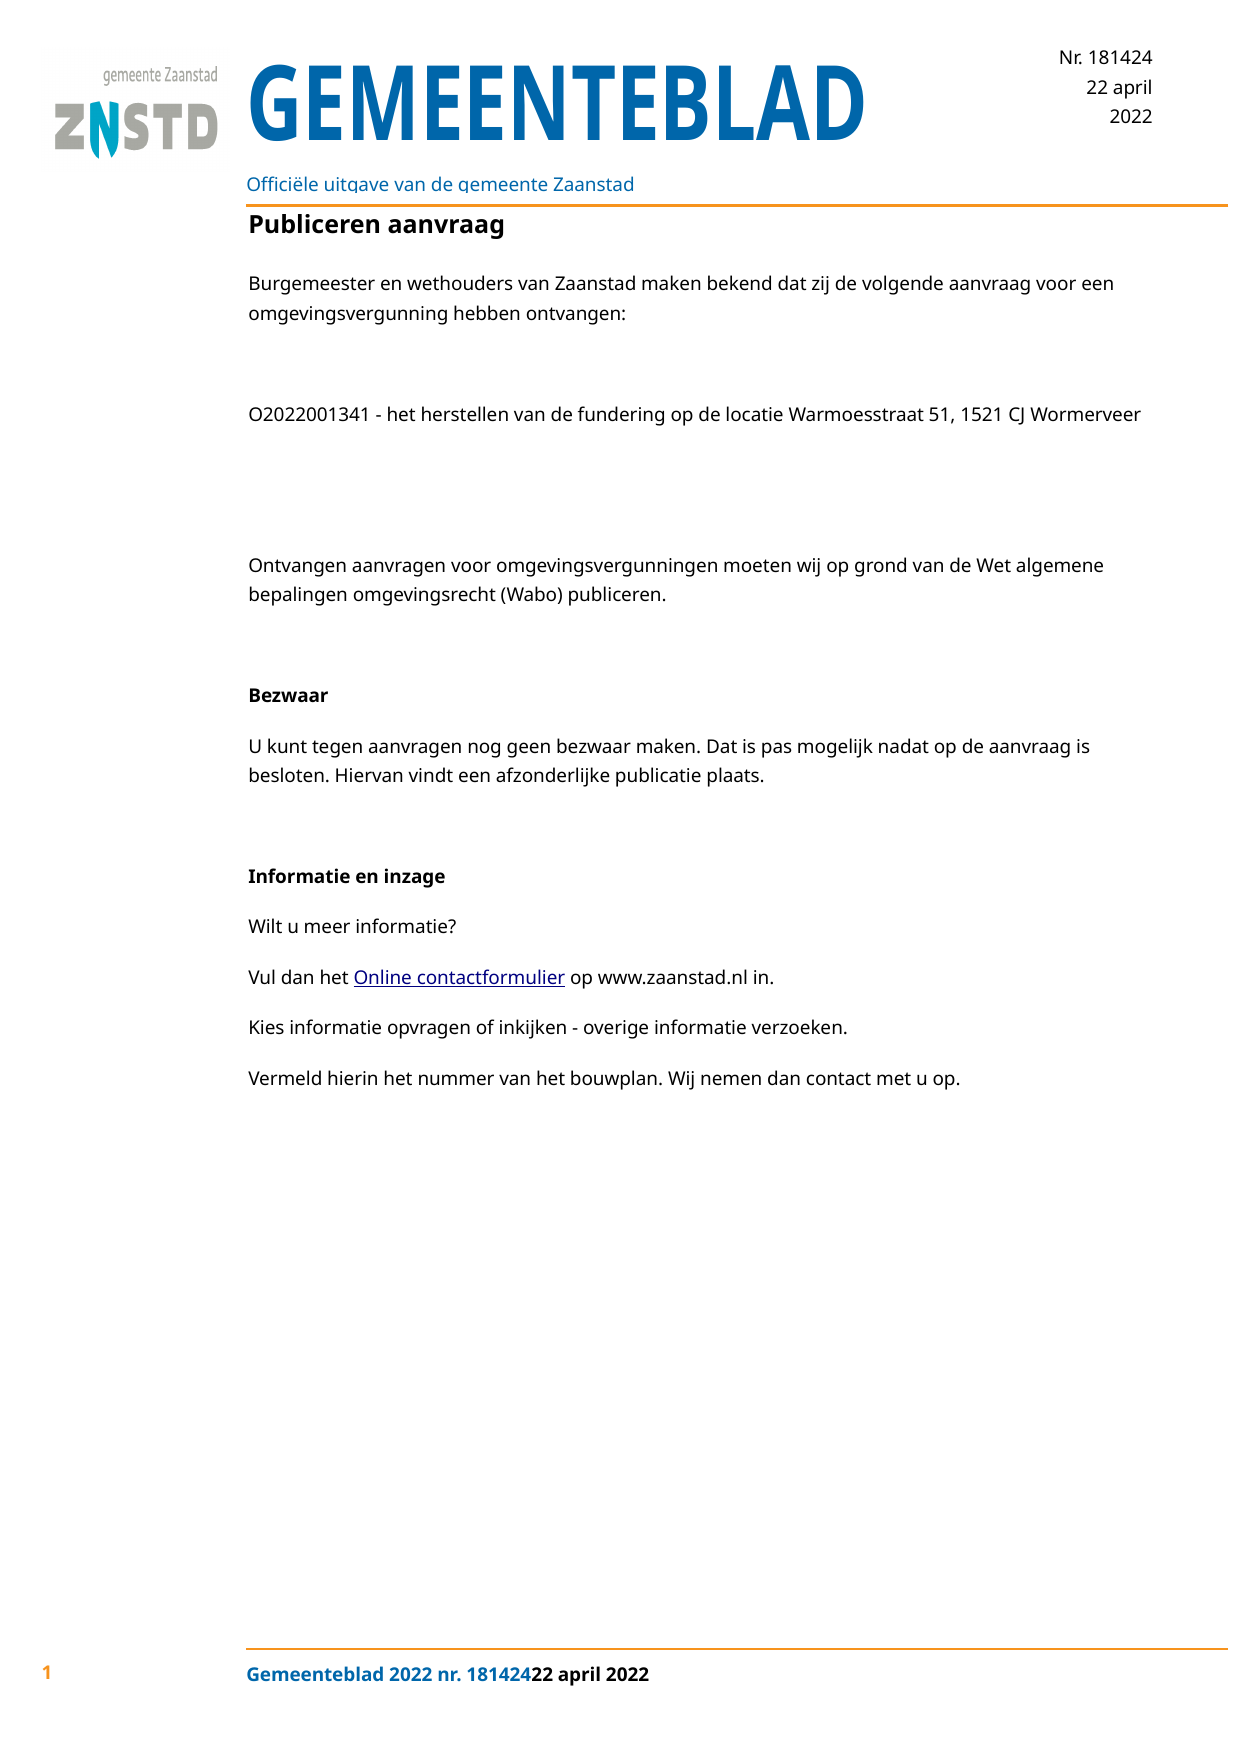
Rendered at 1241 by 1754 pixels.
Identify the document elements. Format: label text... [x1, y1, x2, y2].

text Burgemeester en wethouders van Zaanstad maken bekend dat zij de volgende aanvraag voor een omgevingsvergunning hebben ontvangen: [248, 270, 1152, 326]
text Ontvangen aanvragen voor omgevingsvergunningen moeten wij op grond van de Wet algemene bepalingen omgevingsrecht (Wabo) publiceren. [248, 552, 1152, 607]
text Wilt u meer informatie? [248, 914, 1152, 939]
text Vul dan het Online contactformulier op www.zaanstad.nl in. [248, 964, 1152, 990]
text Bezwaar [248, 682, 1152, 708]
text Vermeld hierin het nummer van het bouwplan. Wij nemen dan contact met u op. [248, 1065, 1152, 1091]
text Publiceren aanvraag [248, 207, 1152, 241]
text Kies informatie opvragen of inkijken - overige informatie verzoeken. [248, 1014, 1152, 1040]
picture [41, 47, 231, 172]
text U kunt tegen aanvragen nog geen bezwaar maken. Dat is pas mogelijk nadat op de aanvraag is besloten. Hiervan vindt een afzonderlijke publicatie plaats. [248, 733, 1152, 788]
text Informatie en inzage [248, 863, 1152, 889]
text O2022001341 - het herstellen van de fundering op de locatie Warmoesstraat 51, 1521 CJ Wormerveer [248, 401, 1152, 426]
